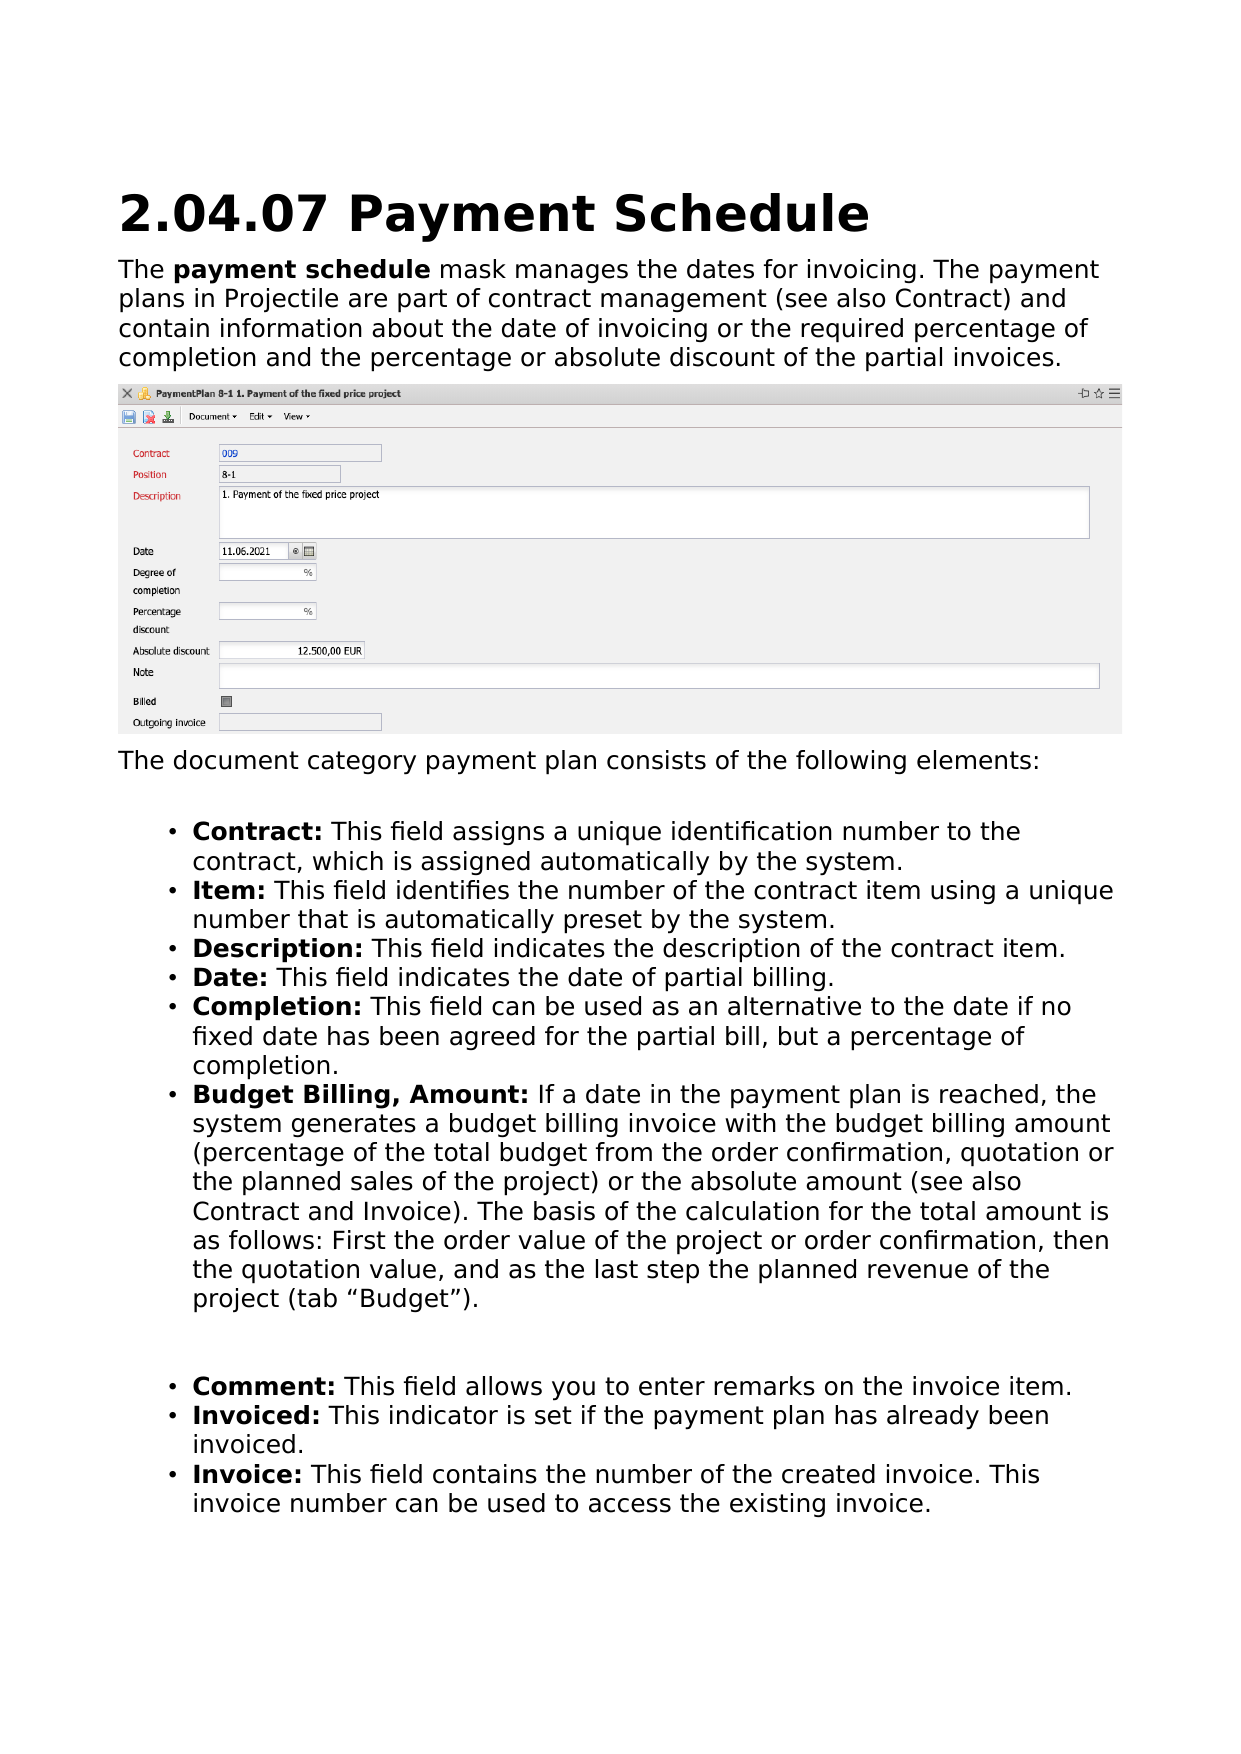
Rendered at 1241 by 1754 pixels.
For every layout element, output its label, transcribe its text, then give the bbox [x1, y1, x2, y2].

list Invoiced: This indicator is set if the payment plan has already been invoiced. [177, 1402, 1122, 1460]
subtitle 2.04.07 Payment Schedule [118, 185, 1122, 243]
text The document category payment plan consists of the following elements: [118, 746, 1122, 776]
list Comment: This field allows you to enter remarks on the invoice item. [177, 1372, 1122, 1402]
list Completion: This field can be used as an alternative to the date if no fixed date has been agreed for the partial bill, but a percentage of completion. [177, 993, 1122, 1080]
list Item: This field identifies the number of the contract item using a unique number that is automatically preset by the system. [177, 876, 1122, 934]
text The payment schedule mask manages the dates for invoicing. The payment plans in Projectile are part of contract management (see also Contract) and contain information about the date of invoicing or the required percentage of completion and the percentage or absolute discount of the partial invoices. [118, 256, 1122, 372]
list Contract: This field assigns a unique identification number to the contract, which is assigned automatically by the system. [177, 818, 1122, 876]
list Budget Billing, Amount: If a date in the payment plan is reached, the system generates a budget billing invoice with the budget billing amount (percentage of the total budget from the order confirmation, quotation or the planned sales of the project) or the absolute amount (see also Contract and Invoice). The basis of the calculation for the total amount is as follows: First the order value of the project or order confirmation, then the quotation value, and as the last step the planned revenue of the project (tab “Budget”). [177, 1080, 1122, 1313]
picture [118, 384, 1123, 734]
list Description: This field indicates the description of the contract item. [177, 934, 1122, 963]
list Invoice: This field contains the number of the created invoice. This invoice number can be used to access the existing invoice. [177, 1460, 1122, 1518]
list Date: This field indicates the date of partial billing. [177, 963, 1122, 993]
